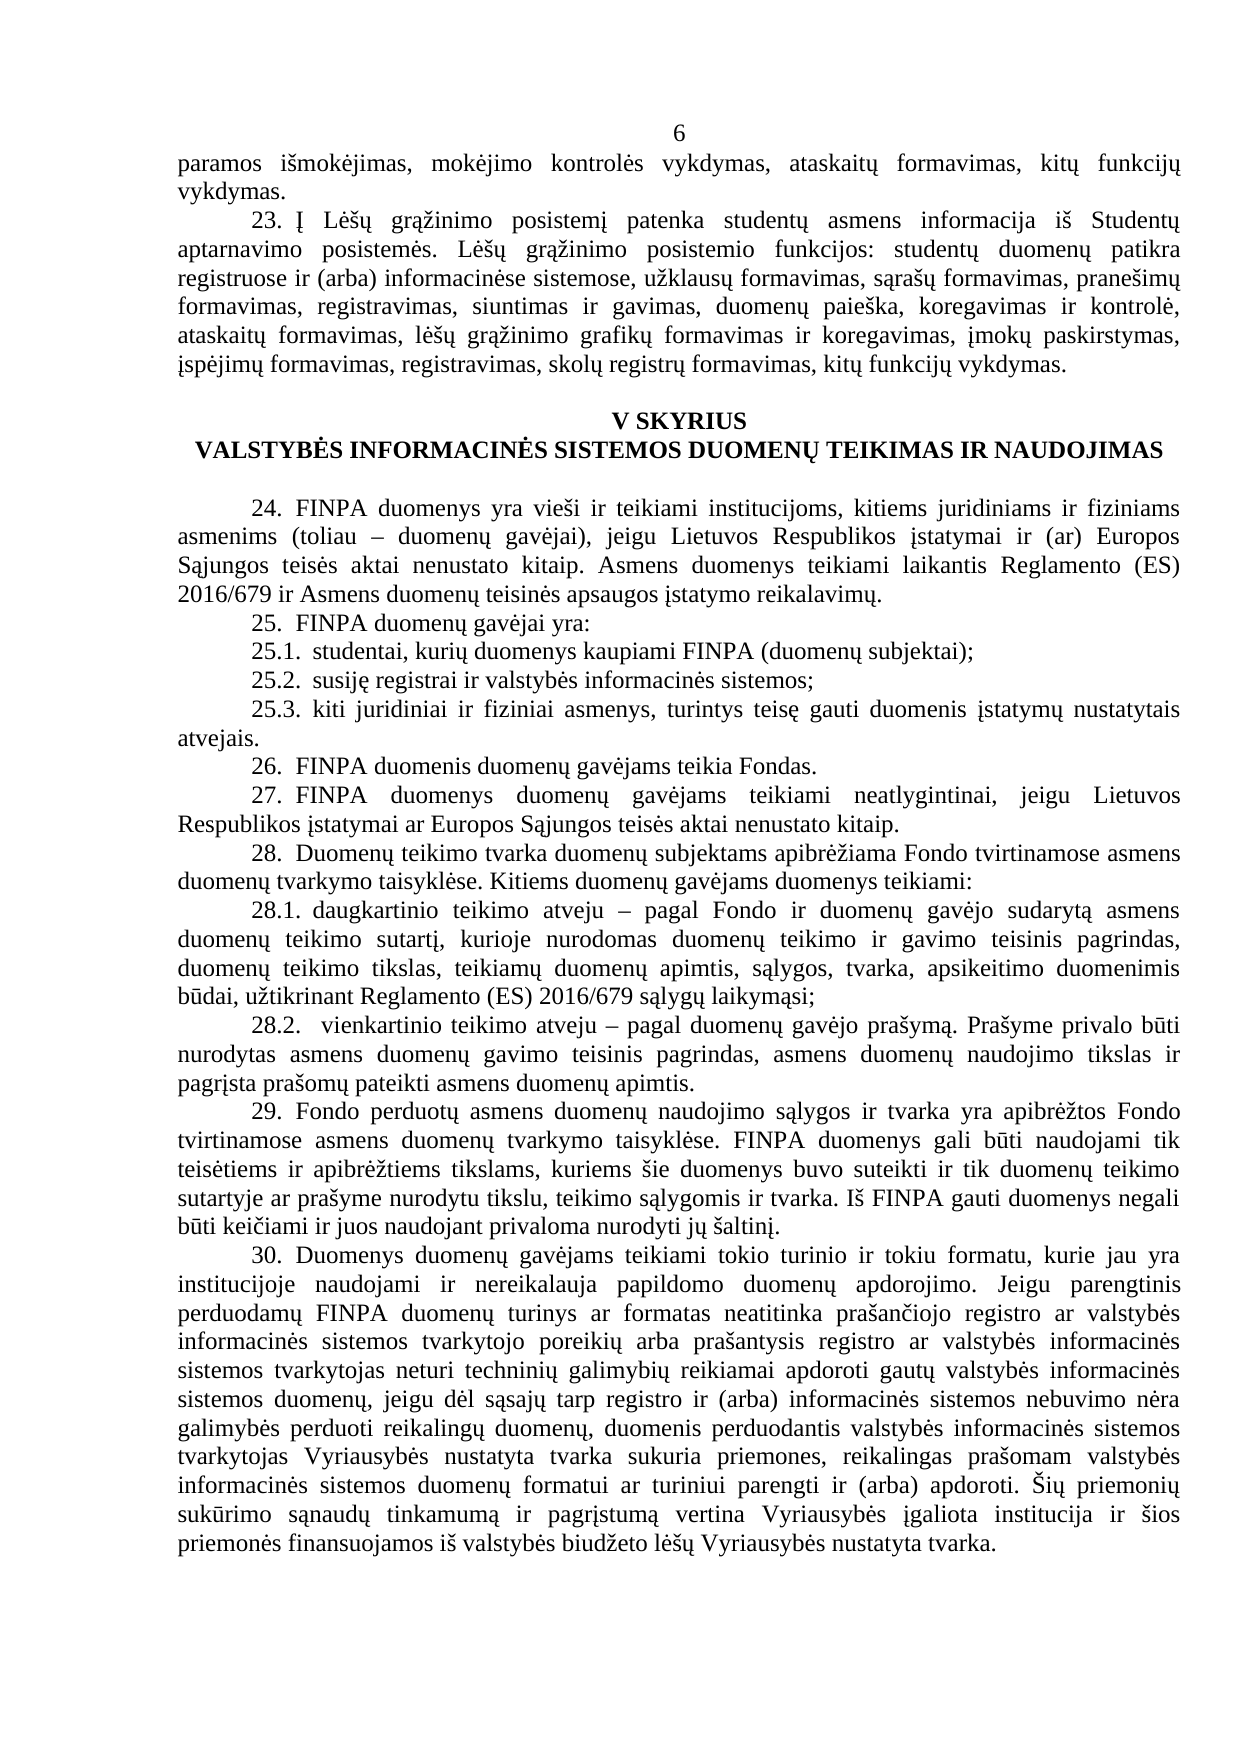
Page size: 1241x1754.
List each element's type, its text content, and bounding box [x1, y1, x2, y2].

text 26. FINPA duomenis duomenų gavėjams teikia Fondas. [177, 751, 1181, 780]
text 25.1. studentai, kurių duomenys kaupiami FINPA (duomenų subjektai); [177, 636, 1181, 665]
text 27. FINPA duomenys duomenų gavėjams teikiami neatlygintinai, jeigu Lietuvos Respublikos įstatymai ar Europos Sąjungos teisės aktai nenustato kitaip. [177, 780, 1181, 838]
text paramos išmokėjimas, mokėjimo kontrolės vykdymas, ataskaitų formavimas, kitų funkcijų vykdymas. [177, 148, 1181, 205]
text 25.3. kiti juridiniai ir fiziniai asmenys, turintys teisę gauti duomenis įstatymų nustatytais atvejais. [177, 694, 1181, 751]
text 24. FINPA duomenys yra vieši ir teikiami institucijoms, kitiems juridiniams ir fiziniams asmenims (toliau – duomenų gavėjai), jeigu Lietuvos Respublikos įstatymai ir (ar) Europos Sąjungos teisės aktai nenustato kitaip. Asmens duomenys teikiami laikantis Reglamento (ES) 2016/679 ir Asmens duomenų teisinės apsaugos įstatymo reikalavimų. [177, 493, 1181, 608]
text VALSTYBĖS INFORMACINĖS SISTEMOS DUOMENŲ TEIKIMAS IR NAUDOJIMAS [177, 435, 1181, 464]
text 29. Fondo perduotų asmens duomenų naudojimo sąlygos ir tvarka yra apibrėžtos Fondo tvirtinamose asmens duomenų tvarkymo taisyklėse. FINPA duomenys gali būti naudojami tik teisėtiems ir apibrėžtiems tikslams, kuriems šie duomenys buvo suteikti ir tik duomenų teikimo sutartyje ar prašyme nurodytu tikslu, teikimo sąlygomis ir tvarka. Iš FINPA gauti duomenys negali būti keičiami ir juos naudojant privaloma nurodyti jų šaltinį. [177, 1096, 1181, 1240]
text 28.1. daugkartinio teikimo atveju – pagal Fondo ir duomenų gavėjo sudarytą asmens duomenų teikimo sutartį, kurioje nurodomas duomenų teikimo ir gavimo teisinis pagrindas, duomenų teikimo tikslas, teikiamų duomenų apimtis, sąlygos, tvarka, apsikeitimo duomenimis būdai, užtikrinant Reglamento (ES) 2016/679 sąlygų laikymąsi; [177, 895, 1181, 1010]
text 25. FINPA duomenų gavėjai yra: [177, 608, 1181, 636]
text 30. Duomenys duomenų gavėjams teikiami tokio turinio ir tokiu formatu, kurie jau yra institucijoje naudojami ir nereikalauja papildomo duomenų apdorojimo. Jeigu parengtinis perduodamų FINPA duomenų turinys ar formatas neatitinka prašančiojo registro ar valstybės informacinės sistemos tvarkytojo poreikių arba prašantysis registro ar valstybės informacinės sistemos tvarkytojas neturi techninių galimybių reikiamai apdoroti gautų valstybės informacinės sistemos duomenų, jeigu dėl sąsajų tarp registro ir (arba) informacinės sistemos nebuvimo nėra galimybės perduoti reikalingų duomenų, duomenis perduodantis valstybės informacinės sistemos tvarkytojas Vyriausybės nustatyta tvarka sukuria priemones, reikalingas prašomam valstybės informacinės sistemos duomenų formatui ar turiniui parengti ir (arba) apdoroti. Šių priemonių sukūrimo sąnaudų tinkamumą ir pagrįstumą vertina Vyriausybės įgaliota institucija ir šios priemonės finansuojamos iš valstybės biudžeto lėšų Vyriausybės nustatyta tvarka. [177, 1240, 1181, 1556]
text 28.2. vienkartinio teikimo atveju – pagal duomenų gavėjo prašymą. Prašyme privalo būti nurodytas asmens duomenų gavimo teisinis pagrindas, asmens duomenų naudojimo tikslas ir pagrįsta prašomų pateikti asmens duomenų apimtis. [177, 1010, 1181, 1096]
text V SKYRIUS [177, 406, 1181, 435]
text 28. Duomenų teikimo tvarka duomenų subjektams apibrėžiama Fondo tvirtinamose asmens duomenų tvarkymo taisyklėse. Kitiems duomenų gavėjams duomenys teikiami: [177, 838, 1181, 895]
text 23. Į Lėšų grąžinimo posistemį patenka studentų asmens informacija iš Studentų aptarnavimo posistemės. Lėšų grąžinimo posistemio funkcijos: studentų duomenų patikra registruose ir (arba) informacinėse sistemose, užklausų formavimas, sąrašų formavimas, pranešimų formavimas, registravimas, siuntimas ir gavimas, duomenų paieška, koregavimas ir kontrolė, ataskaitų formavimas, lėšų grąžinimo grafikų formavimas ir koregavimas, įmokų paskirstymas, įspėjimų formavimas, registravimas, skolų registrų formavimas, kitų funkcijų vykdymas. [177, 205, 1181, 378]
text 25.2. susiję registrai ir valstybės informacinės sistemos; [177, 665, 1181, 694]
